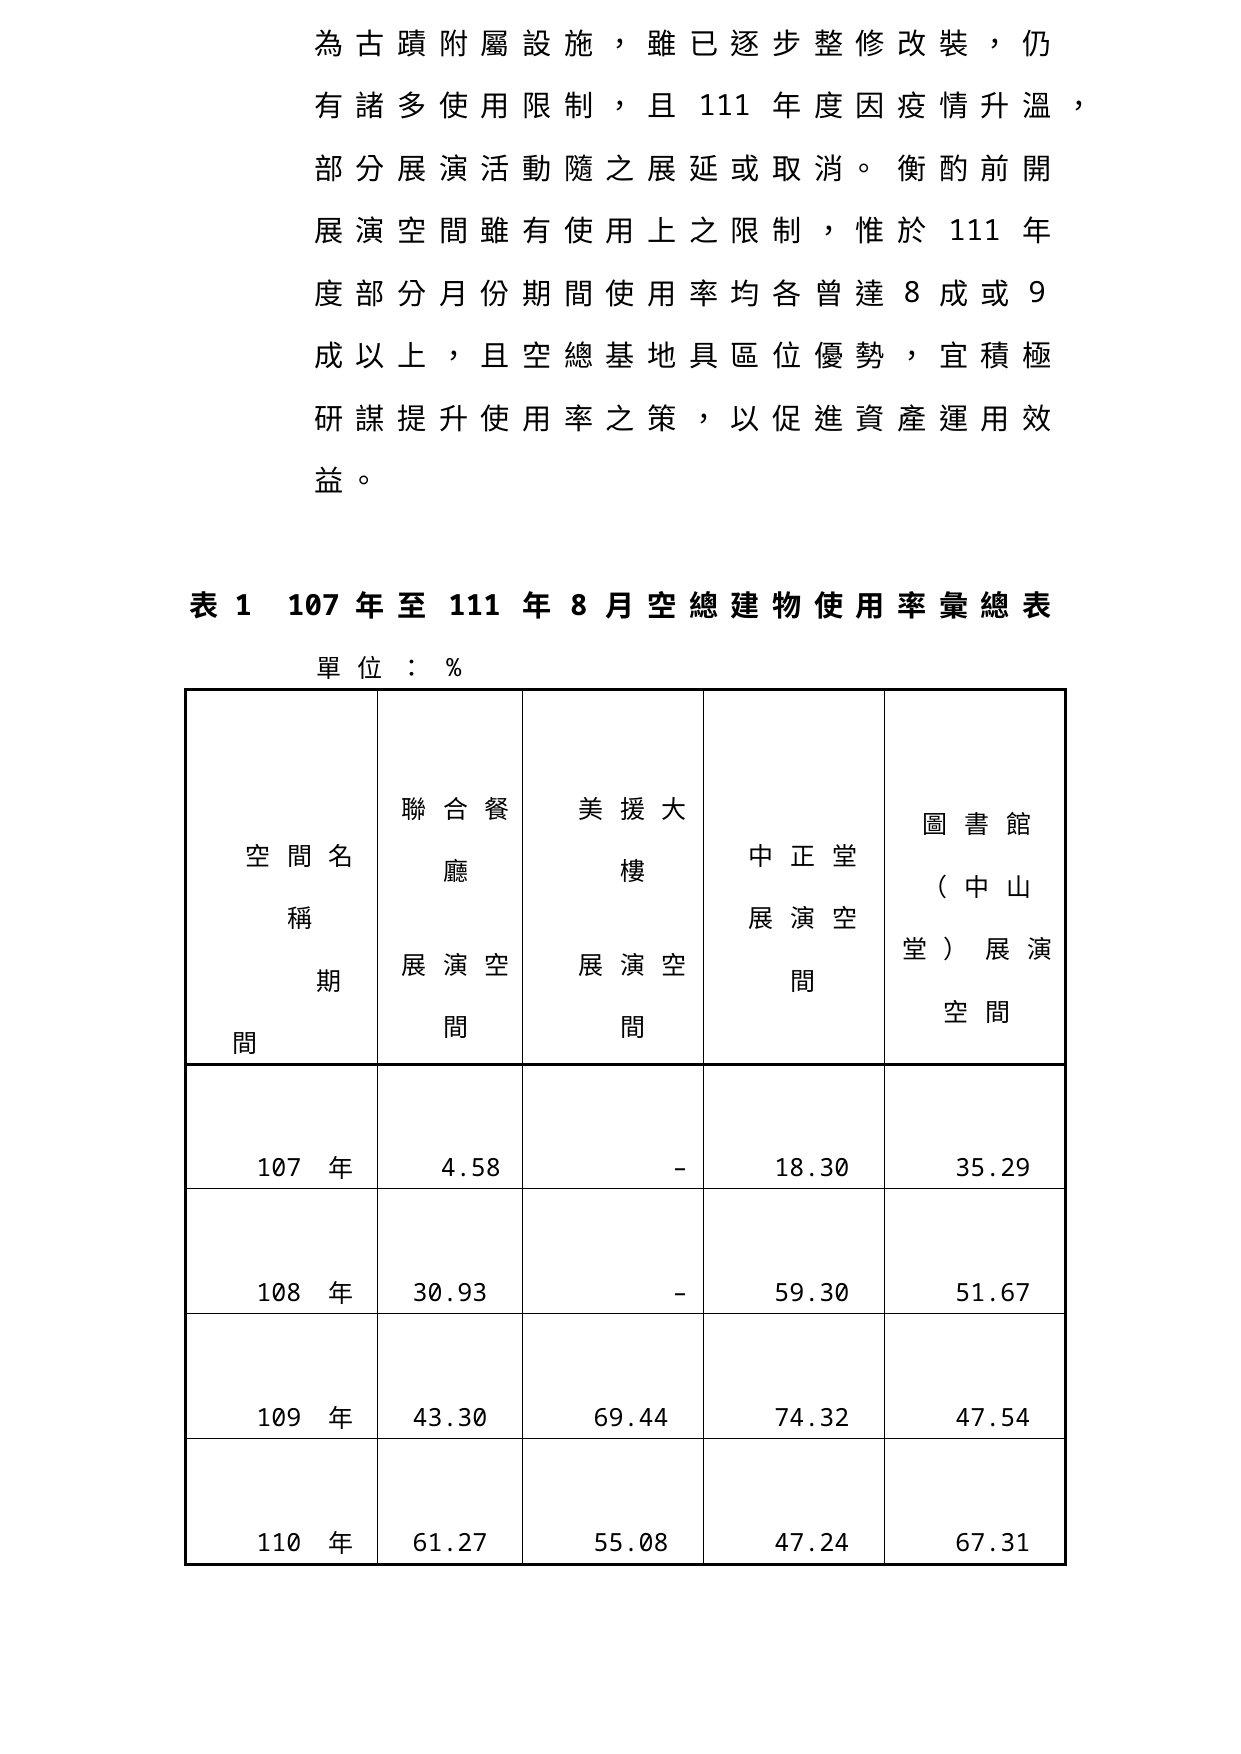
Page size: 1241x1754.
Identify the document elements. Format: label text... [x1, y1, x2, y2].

table_cell 109年 [187, 1314, 377, 1437]
table_cell 67.31 [885, 1439, 1064, 1562]
table_header 中正堂 展演空間 [704, 691, 884, 1062]
table_header 空間名稱 期間 [187, 691, 377, 1062]
table_cell 61.27 [378, 1439, 522, 1562]
table_cell 74.32 [704, 1314, 884, 1437]
table_cell 35.29 [885, 1066, 1064, 1187]
table_cell 110年 [187, 1439, 377, 1562]
table_cell 51.67 [885, 1189, 1064, 1312]
table_cell 59.30 [704, 1189, 884, 1312]
table_cell 55.08 [523, 1439, 703, 1562]
table_cell 18.30 [704, 1066, 884, 1187]
table_header 聯合餐廳 展演空間 [378, 691, 522, 1062]
table_header 圖書館（中山堂）展演空間 [885, 691, 1064, 1062]
table_cell 108年 [187, 1189, 377, 1312]
table_cell 47.54 [885, 1314, 1064, 1437]
table_cell 30.93 [378, 1189, 522, 1312]
text 表1 107年至111年8月空總建物使用率彙總表 單位：% [183, 562, 1058, 687]
table_cell 43.30 [378, 1314, 522, 1437]
table_cell 69.44 [523, 1314, 703, 1437]
table_cell – [523, 1189, 703, 1312]
text 空總部分建物已作為展演空間，惟其使用率未盡理想，例如聯合餐廳、美援大樓、中正堂及圖書館等展演空間107年度至110年度使用率介於4.58%至74.32%間，111年度除圖書館展演空間於4至8月連續使用率均達100%，其餘展演空間至少4個月以上使用率僅介於0%至50%間(詳表1)。詢據文化部表示略以，空總建物為老舊建築，其格局、樓高及硬體功能多為空軍辦公及生活所設計，且多有滲漏水、室內回音過大等問題，部分場地如美援大樓為古蹟附屬設施，雖已逐步整修改裝，仍有諸多使用限制，且111年度因疫情升溫，部分展演活動隨之展延或取消。衡酌前開展演空間雖有使用上之限制，惟於111年度部分月份期間使用率均各曾達8成或9成以上，且空總基地具區位優勢，宜積極研謀提升使用率之策，以促進資產運用效益。 [271, 0, 1058, 500]
table_header 美援大樓 展演空間 [523, 691, 703, 1062]
table_cell 47.24 [704, 1439, 884, 1562]
table_cell 107年 [187, 1066, 377, 1187]
table_cell 4.58 [378, 1066, 522, 1187]
table_cell – [523, 1066, 703, 1187]
